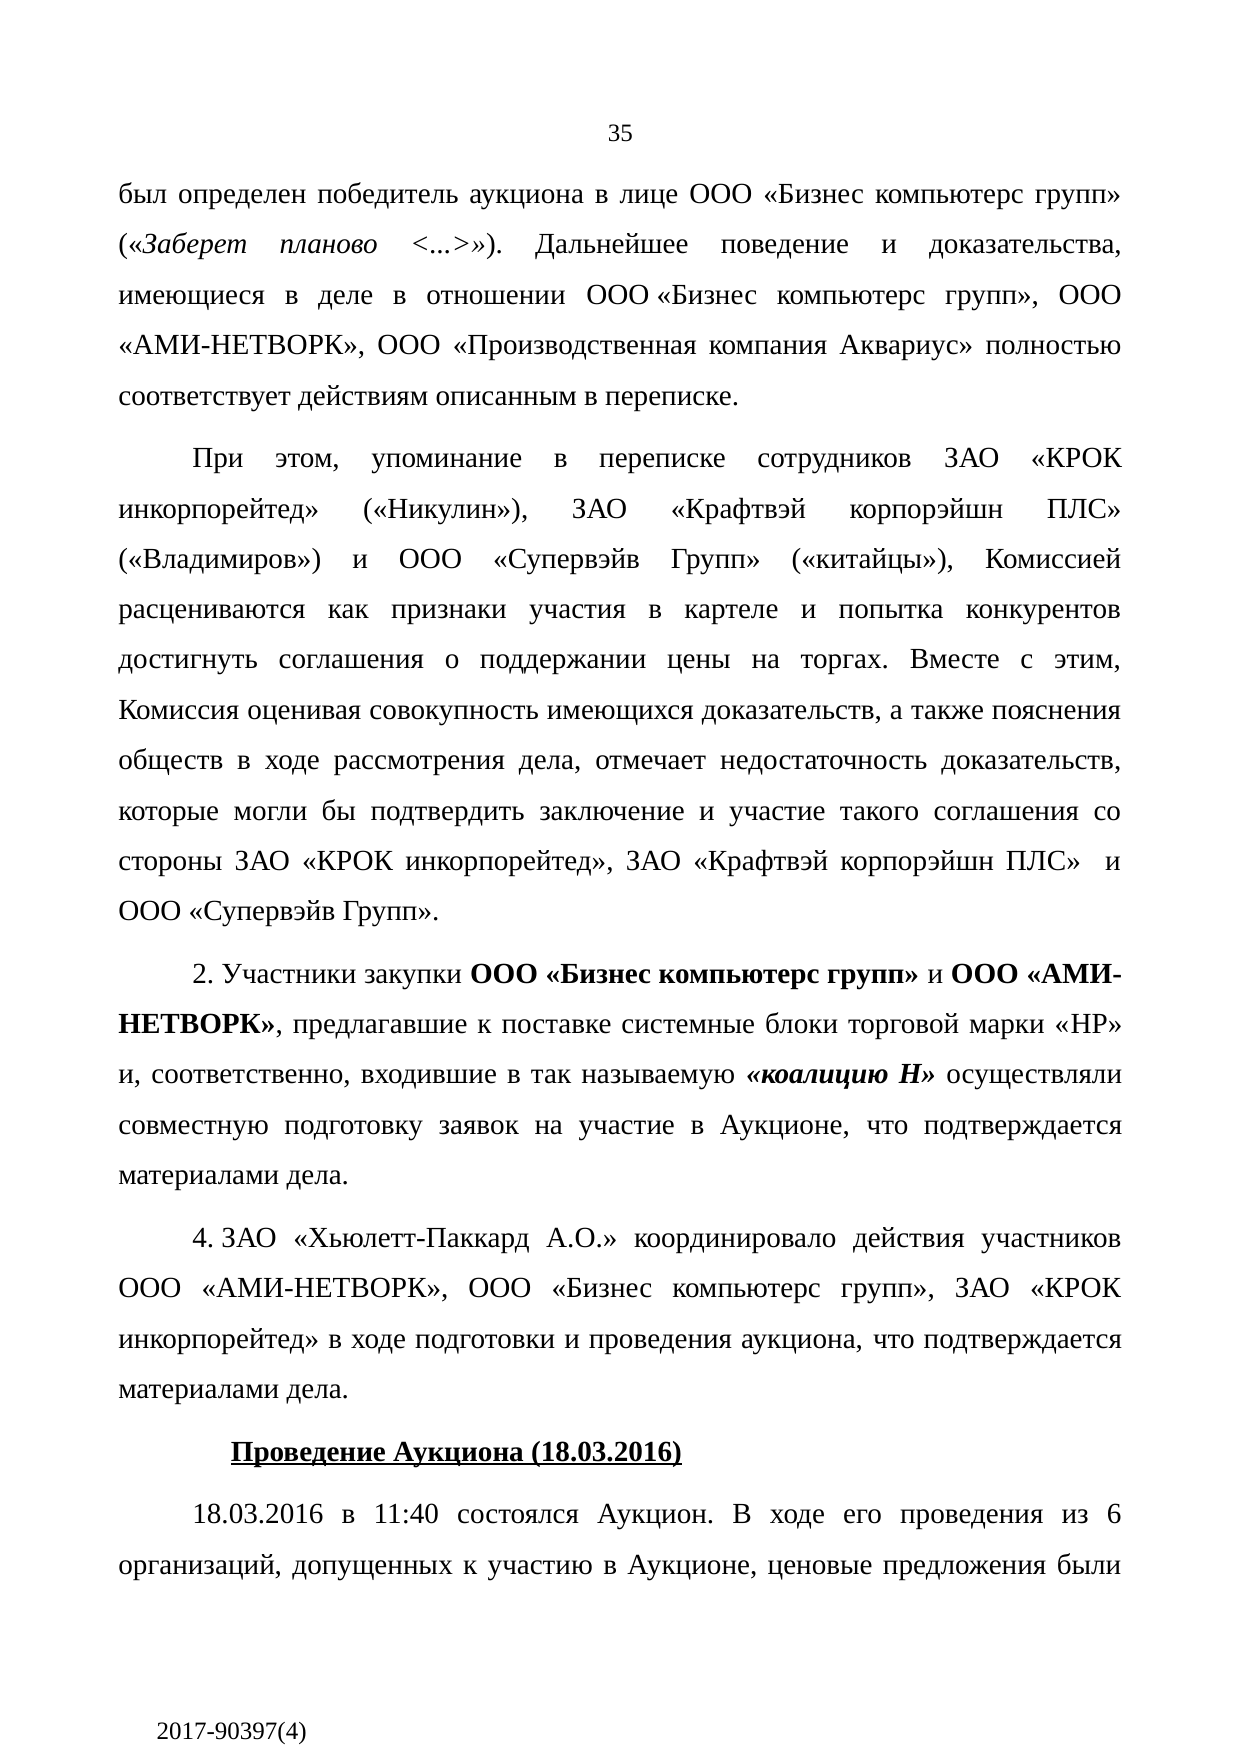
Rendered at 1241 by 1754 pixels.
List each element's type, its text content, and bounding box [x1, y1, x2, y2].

text 4. ЗАО «Хьюлетт-Паккард А.О.» координировало действия участников ООО «АМИ-НЕТВОРК», ООО «Бизнес компьютерс групп», ЗАО «КРОК инкорпорейтед» в ходе подготовки и проведения аукциона, что подтверждается материалами дела. [118, 1220, 1122, 1404]
text 2. Участники закупки ООО «Бизнес компьютерс групп» и ООО «АМИ-НЕТВОРК», предлагавшие к поставке системные блоки торговой марки «HP» и, соответственно, входившие в так называемую «коалицию Н» осуществляли совместную подготовку заявок на участие в Аукционе, что подтверждается материалами дела. [118, 956, 1122, 1191]
text Проведение Аукциона (18.03.2016) [231, 1434, 1122, 1467]
text 18.03.2016 в 11:40 состоялся Аукцион. В ходе его проведения из 6 организаций, допущенных к участию в Аукционе, ценовые предложения были [118, 1497, 1122, 1581]
text был определен победитель аукциона в лице ООО «Бизнес компьютерс групп» («Заберет планово <...>»). Дальнейшее поведение и доказательства, имеющиеся в деле в отношении ООО «Бизнес компьютерс групп», ООО «АМИ-НЕТВОРК», ООО «Производственная компания Аквариус» полностью соответствует действиям описанным в переписке. [118, 176, 1122, 411]
text При этом, упоминание в переписке сотрудников ЗАО «КРОК инкорпорейтед» («Никулин»), ЗАО «Крафтвэй корпорэйшн ПЛС» («Владимиров») и ООО «Супервэйв Групп» («китайцы»), Комиссией расцениваются как признаки участия в картеле и попытка конкурентов достигнуть соглашения о поддержании цены на торгах. Вместе с этим, Комиссия оценивая совокупность имеющихся доказательств, а также пояснения обществ в ходе рассмотрения дела, отмечает недостаточность доказательств, которые могли бы подтвердить заключение и участие такого соглашения со стороны ЗАО «КРОК инкорпорейтед», ЗАО «Крафтвэй корпорэйшн ПЛС» и ООО «Супервэйв Групп». [118, 440, 1122, 927]
